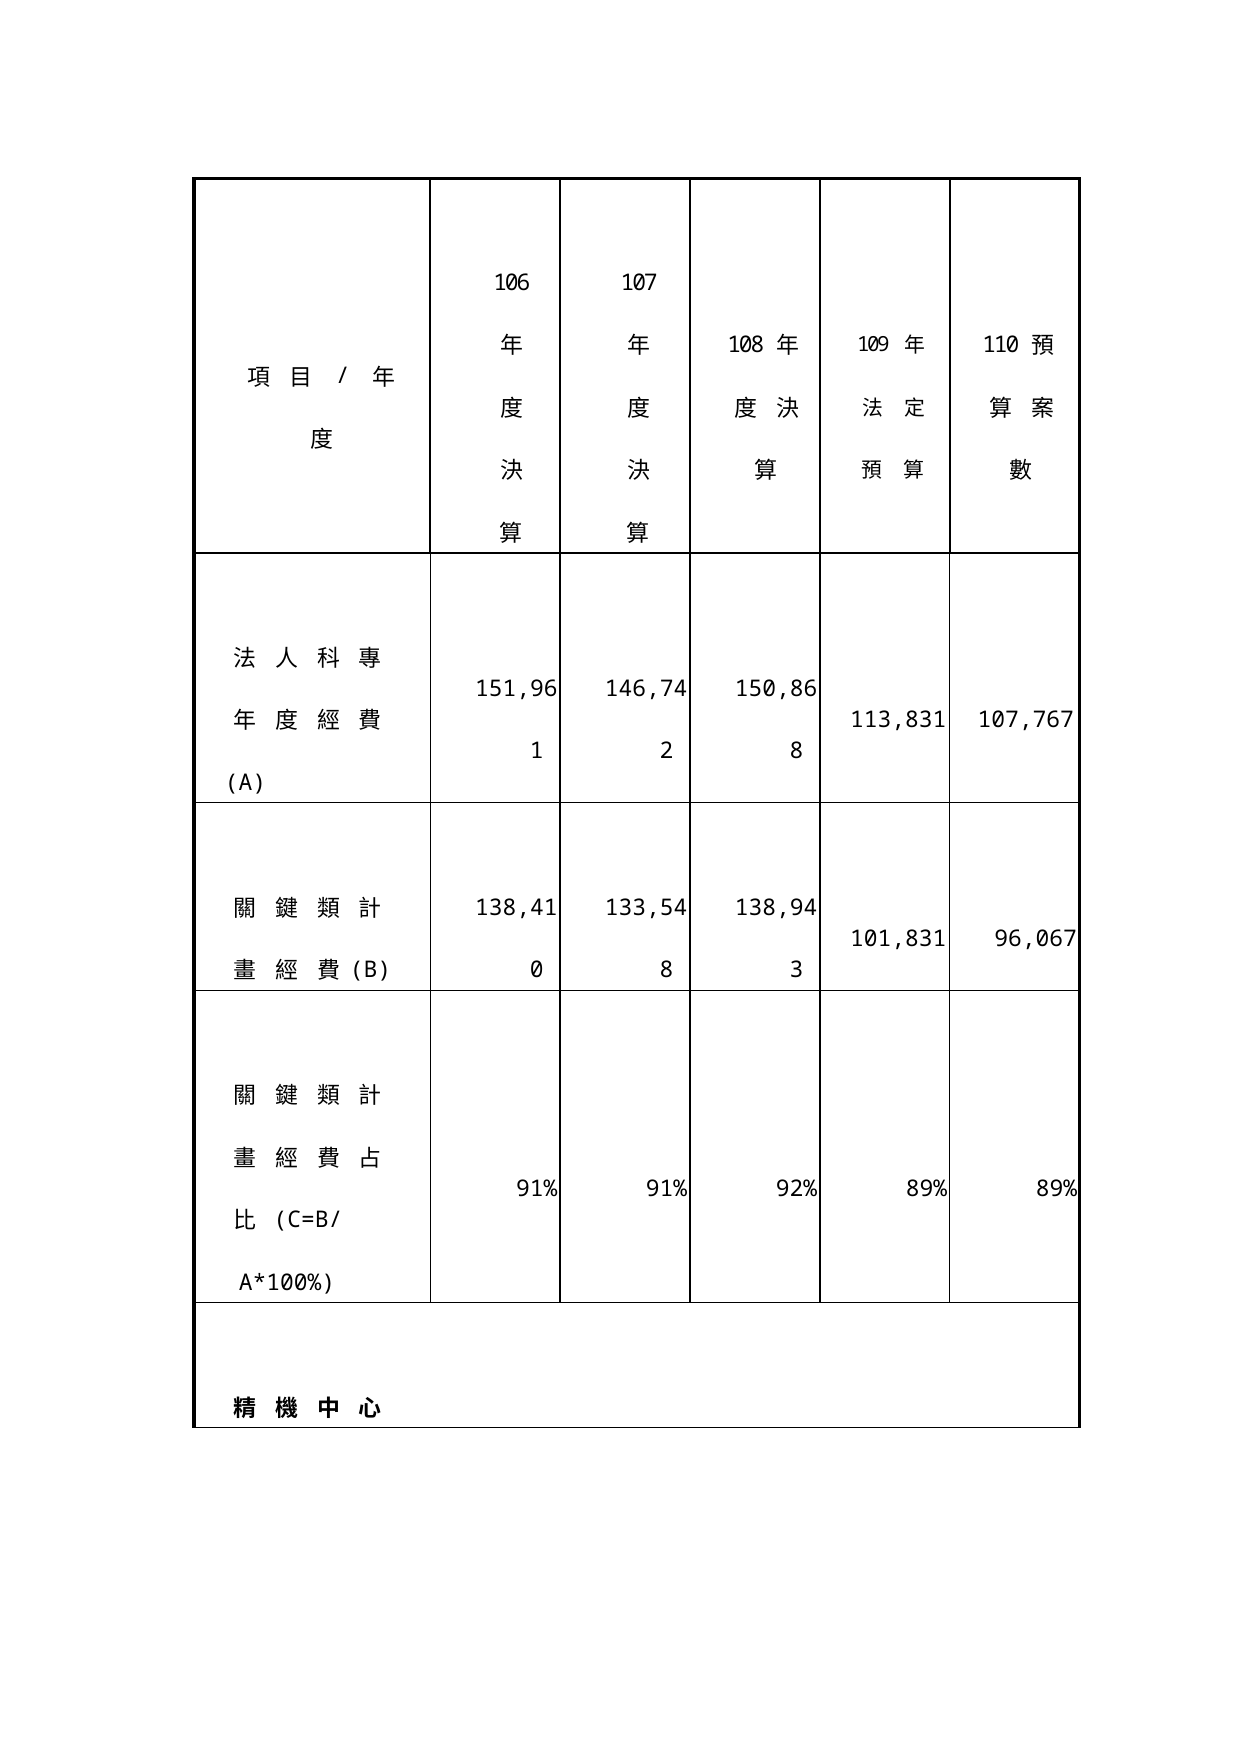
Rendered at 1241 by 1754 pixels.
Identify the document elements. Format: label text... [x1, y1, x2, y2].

table_cell 92% [691, 991, 819, 1302]
table_cell 107,767 [950, 554, 1078, 802]
table_cell 138,410 [431, 803, 559, 990]
table_cell 133,548 [561, 803, 689, 990]
table_header 109年法定預算 [821, 180, 949, 552]
table_cell 89% [950, 991, 1078, 1302]
table_cell 138,943 [691, 803, 819, 990]
table_cell 146,742 [561, 554, 689, 802]
table_cell 關鍵類計畫經費占比(C=B/A*100%) [196, 991, 430, 1302]
table_cell 91% [431, 991, 559, 1302]
table_cell 101,831 [821, 803, 949, 990]
table_cell 法人科專年度經費(A) [196, 554, 430, 802]
table_header 110預算案數 [951, 180, 1078, 552]
table_header 項目/年度 [196, 180, 429, 552]
table_cell 151,961 [431, 554, 559, 802]
table_cell 96,067 [950, 803, 1078, 990]
table_header 106年度決算 [431, 180, 559, 552]
table_cell 91% [561, 991, 689, 1302]
table_cell 關鍵類計畫經費(B) [196, 803, 430, 990]
table_cell 精機中心 [196, 1303, 1078, 1427]
table_cell 89% [821, 991, 949, 1302]
table_header 108年度決算 [691, 180, 819, 552]
table_header 107年度決算 [561, 180, 689, 552]
table_cell 113,831 [821, 554, 949, 802]
table_cell 150,868 [691, 554, 819, 802]
